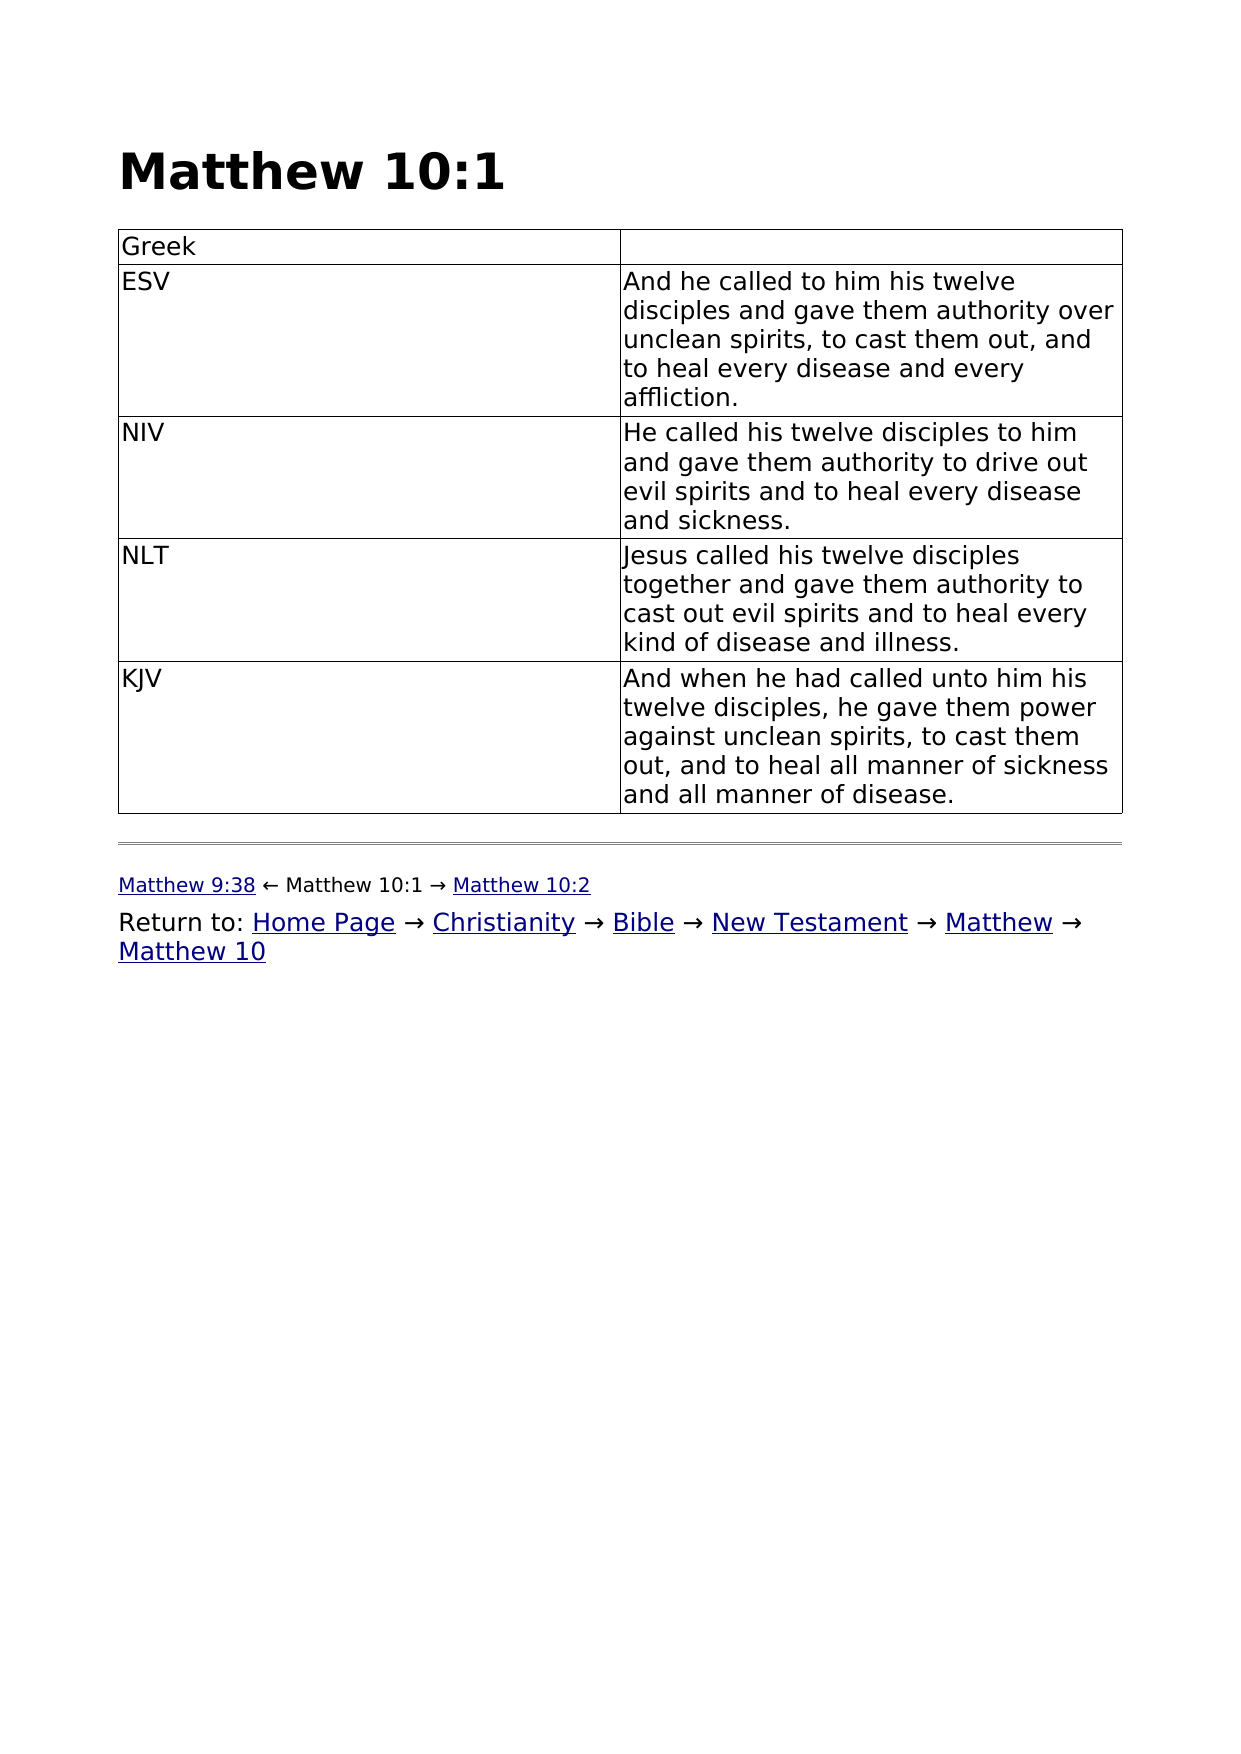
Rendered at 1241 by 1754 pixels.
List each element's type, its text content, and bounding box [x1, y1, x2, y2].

table_cell ESV [119, 265, 620, 416]
text Matthew 9:38 ← Matthew 10:1 → Matthew 10:2 [118, 874, 1122, 908]
table_cell He called his twelve disciples to him and gave them authority to drive out evil spirits and to heal every disease and sickness. [621, 417, 1122, 538]
table_cell NLT [119, 539, 620, 661]
table_header [621, 230, 1122, 264]
table_cell KJV [119, 662, 620, 812]
table_cell And when he had called unto him his twelve disciples, he gave them power against unclean spirits, to cast them out, and to heal all manner of sickness and all manner of disease. [621, 662, 1122, 812]
text Return to: Home Page → Christianity → Bible → New Testament → Matthew → Matthew 10 [118, 908, 1122, 966]
table_cell NIV [119, 417, 620, 538]
subtitle Matthew 10:1 [118, 143, 1122, 201]
table_cell Jesus called his twelve disciples together and gave them authority to cast out evil spirits and to heal every kind of disease and illness. [621, 539, 1122, 661]
table_cell And he called to him his twelve disciples and gave them authority over unclean spirits, to cast them out, and to heal every disease and every affliction. [621, 265, 1122, 416]
table_header Greek [119, 230, 620, 264]
